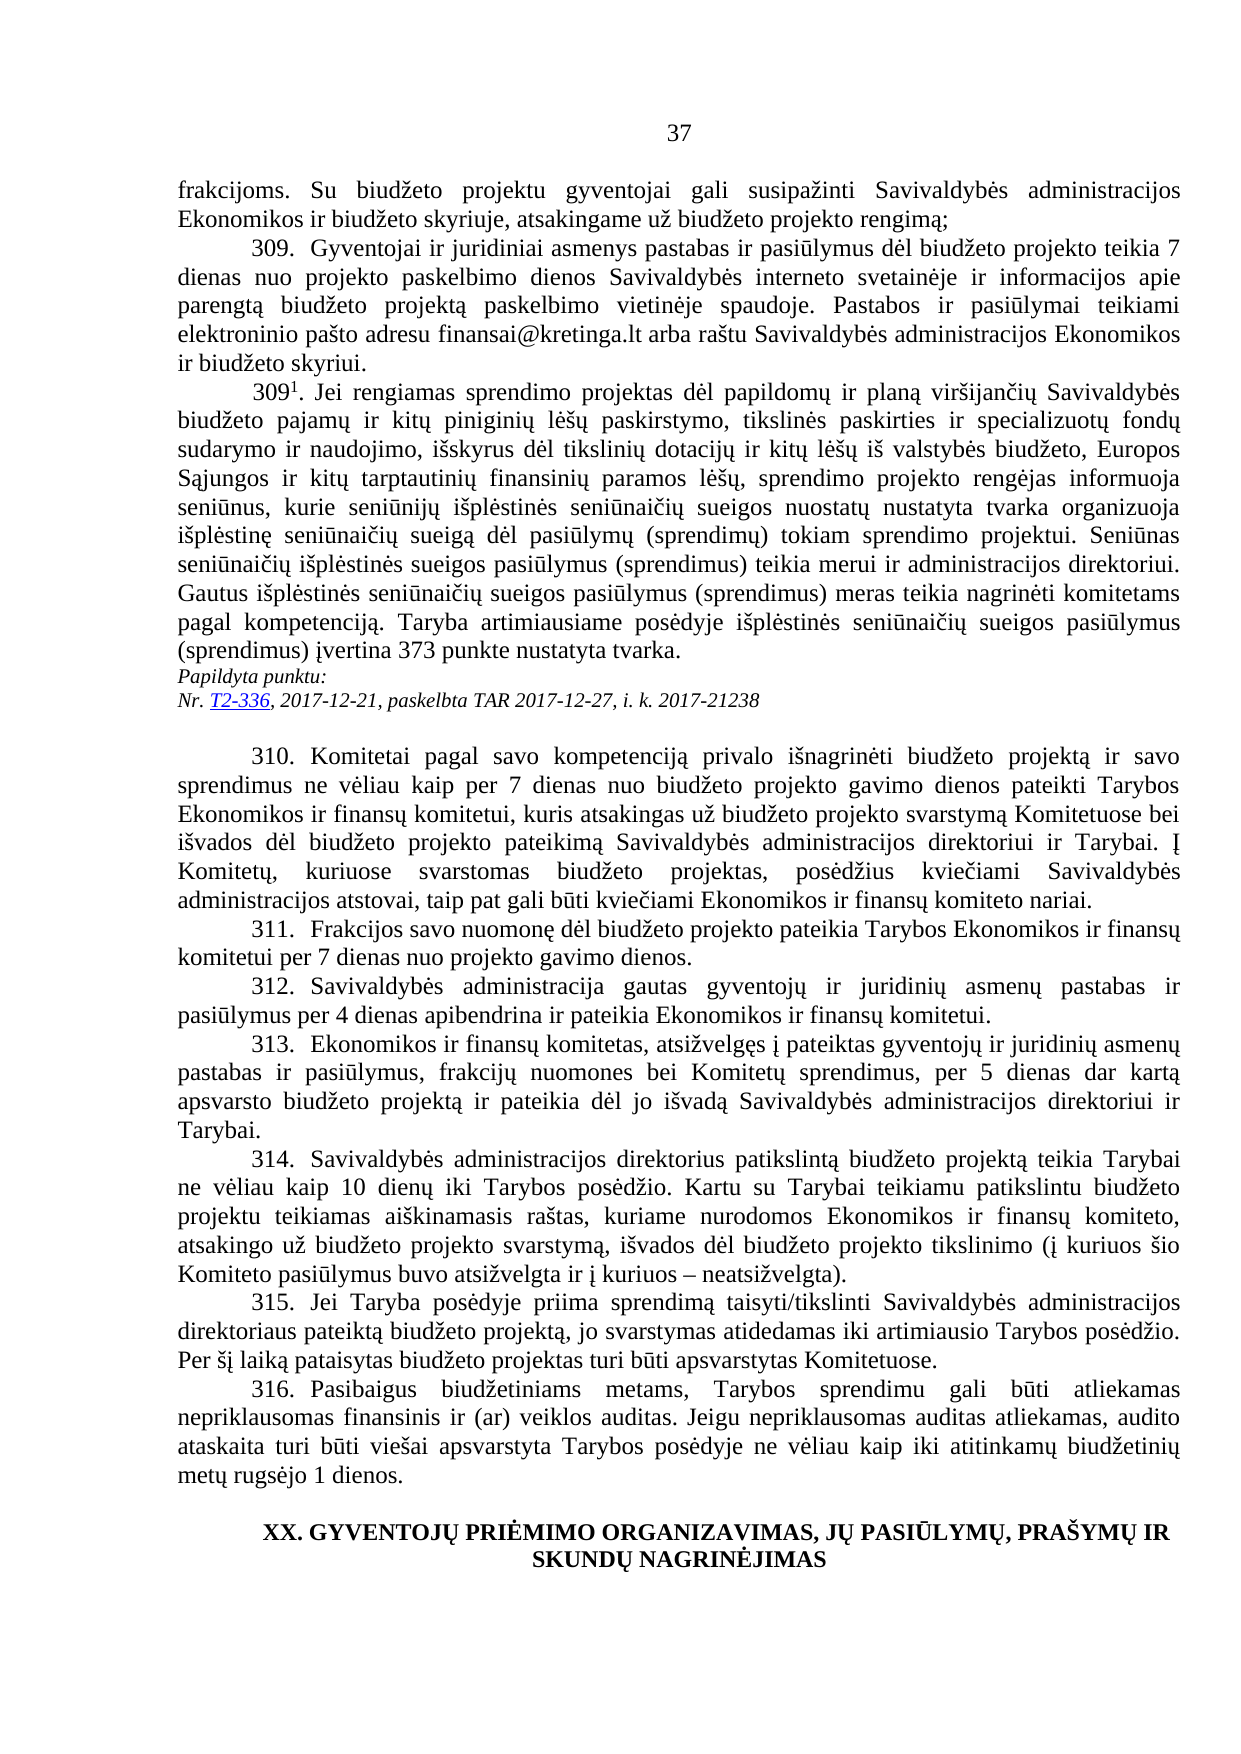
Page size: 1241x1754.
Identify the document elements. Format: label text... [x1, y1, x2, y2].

text 311. Frakcijos savo nuomonę dėl biudžeto projekto pateikia Tarybos Ekonomikos ir finansų komitetui per 7 dienas nuo projekto gavimo dienos. [177, 914, 1181, 971]
text 312. Savivaldybės administracija gautas gyventojų ir juridinių asmenų pastabas ir pasiūlymus per 4 dienas apibendrina ir pateikia Ekonomikos ir finansų komitetui. [177, 971, 1181, 1029]
text 315. Jei Taryba posėdyje priima sprendimą taisyti/tikslinti Savivaldybės administracijos direktoriaus pateiktą biudžeto projektą, jo svarstymas atidedamas iki artimiausio Tarybos posėdžio. Per šį laiką pataisytas biudžeto projektas turi būti apsvarstytas Komitetuose. [177, 1287, 1181, 1374]
text XX. GYVENTOJŲ PRIĖMIMO ORGANIZAVIMAS, JŲ PASIŪLYMŲ, PRAŠYMŲ IR SKUNDŲ NAGRINĖJIMAS [177, 1517, 1181, 1573]
text Papildyta punktu: [177, 664, 1181, 688]
text 313. Ekonomikos ir finansų komitetas, atsižvelgęs į pateiktas gyventojų ir juridinių asmenų pastabas ir pasiūlymus, frakcijų nuomones bei Komitetų sprendimus, per 5 dienas dar kartą apsvarsto biudžeto projektą ir pateikia dėl jo išvadą Savivaldybės administracijos direktoriui ir Tarybai. [177, 1029, 1181, 1144]
text 316. Pasibaigus biudžetiniams metams, Tarybos sprendimu gali būti atliekamas nepriklausomas finansinis ir (ar) veiklos auditas. Jeigu nepriklausomas auditas atliekamas, audito ataskaita turi būti viešai apsvarstyta Tarybos posėdyje ne vėliau kaip iki atitinkamų biudžetinių metų rugsėjo 1 dienos. [177, 1374, 1181, 1489]
text 309. Gyventojai ir juridiniai asmenys pastabas ir pasiūlymus dėl biudžeto projekto teikia 7 dienas nuo projekto paskelbimo dienos Savivaldybės interneto svetainėje ir informacijos apie parengtą biudžeto projektą paskelbimo vietinėje spaudoje. Pastabos ir pasiūlymai teikiami elektroninio pašto adresu finansai@kretinga.lt arba raštu Savivaldybės administracijos Ekonomikos ir biudžeto skyriui. [177, 233, 1181, 377]
text 3091. Jei rengiamas sprendimo projektas dėl papildomų ir planą viršijančių Savivaldybės biudžeto pajamų ir kitų piniginių lėšų paskirstymo, tikslinės paskirties ir specializuotų fondų sudarymo ir naudojimo, išskyrus dėl tikslinių dotacijų ir kitų lėšų iš valstybės biudžeto, Europos Sąjungos ir kitų tarptautinių finansinių paramos lėšų, sprendimo projekto rengėjas informuoja seniūnus, kurie seniūnijų išplėstinės seniūnaičių sueigos nuostatų nustatyta tvarka organizuoja išplėstinę seniūnaičių sueigą dėl pasiūlymų (sprendimų) tokiam sprendimo projektui. Seniūnas seniūnaičių išplėstinės sueigos pasiūlymus (sprendimus) teikia merui ir administracijos direktoriui. Gautus išplėstinės seniūnaičių sueigos pasiūlymus (sprendimus) meras teikia nagrinėti komitetams pagal kompetenciją. Taryba artimiausiame posėdyje išplėstinės seniūnaičių sueigos pasiūlymus (sprendimus) įvertina 373 punkte nustatyta tvarka. [177, 377, 1181, 664]
text Nr. T2-336, 2017-12-21, paskelbta TAR 2017-12-27, i. k. 2017-21238 [177, 688, 1181, 712]
text 310. Komitetai pagal savo kompetenciją privalo išnagrinėti biudžeto projektą ir savo sprendimus ne vėliau kaip per 7 dienas nuo biudžeto projekto gavimo dienos pateikti Tarybos Ekonomikos ir finansų komitetui, kuris atsakingas už biudžeto projekto svarstymą Komitetuose bei išvados dėl biudžeto projekto pateikimą Savivaldybės administracijos direktoriui ir Tarybai. Į Komitetų, kuriuose svarstomas biudžeto projektas, posėdžius kviečiami Savivaldybės administracijos atstovai, taip pat gali būti kviečiami Ekonomikos ir finansų komiteto nariai. [177, 741, 1181, 914]
text 314. Savivaldybės administracijos direktorius patikslintą biudžeto projektą teikia Tarybai ne vėliau kaip 10 dienų iki Tarybos posėdžio. Kartu su Tarybai teikiamu patikslintu biudžeto projektu teikiamas aiškinamasis raštas, kuriame nurodomos Ekonomikos ir finansų komiteto, atsakingo už biudžeto projekto svarstymą, išvados dėl biudžeto projekto tikslinimo (į kuriuos šio Komiteto pasiūlymus buvo atsižvelgta ir į kuriuos – neatsižvelgta). [177, 1144, 1181, 1287]
text frakcijoms. Su biudžeto projektu gyventojai gali susipažinti Savivaldybės administracijos Ekonomikos ir biudžeto skyriuje, atsakingame už biudžeto projekto rengimą; [177, 176, 1181, 233]
